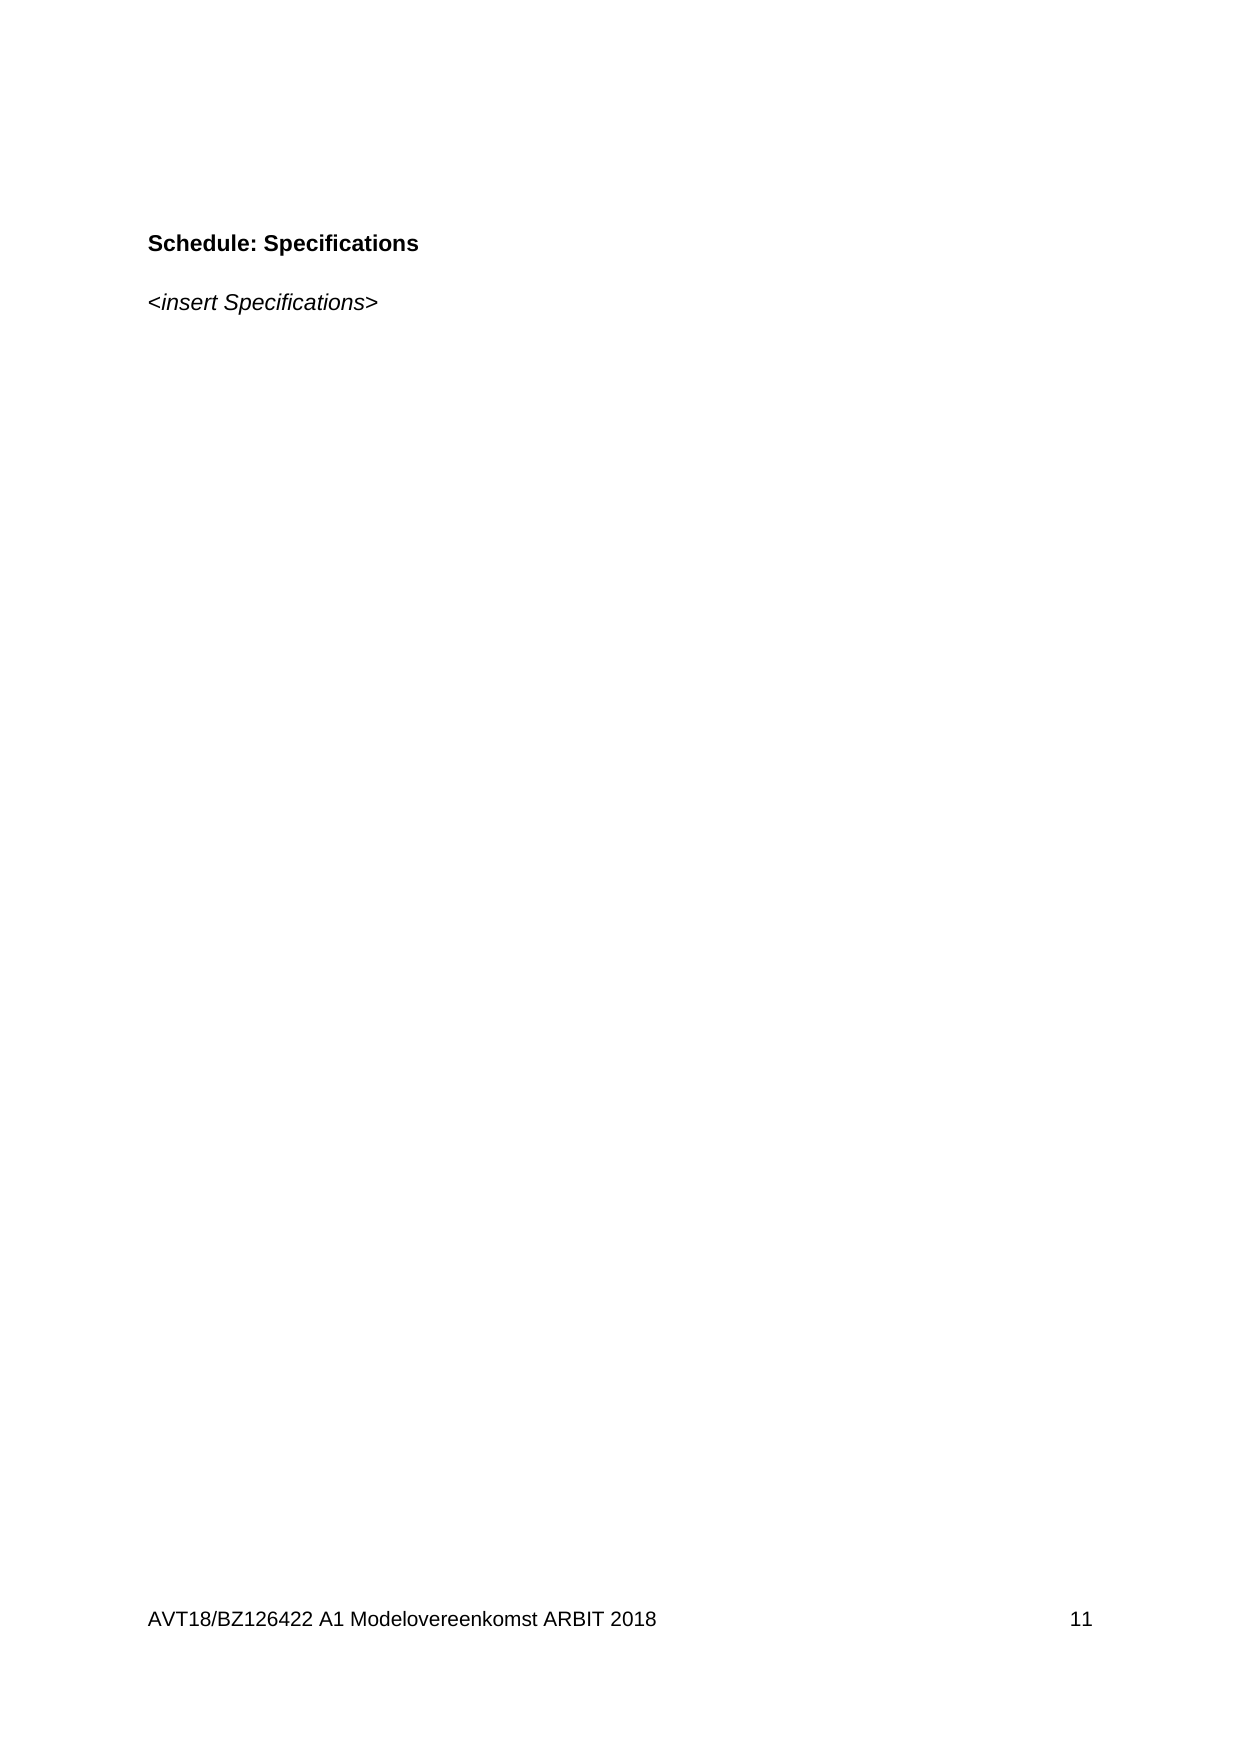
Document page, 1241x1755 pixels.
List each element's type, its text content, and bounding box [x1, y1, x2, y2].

subtitle Schedule: Specifications [148, 230, 1093, 257]
text <insert Specifications> [148, 289, 1093, 316]
